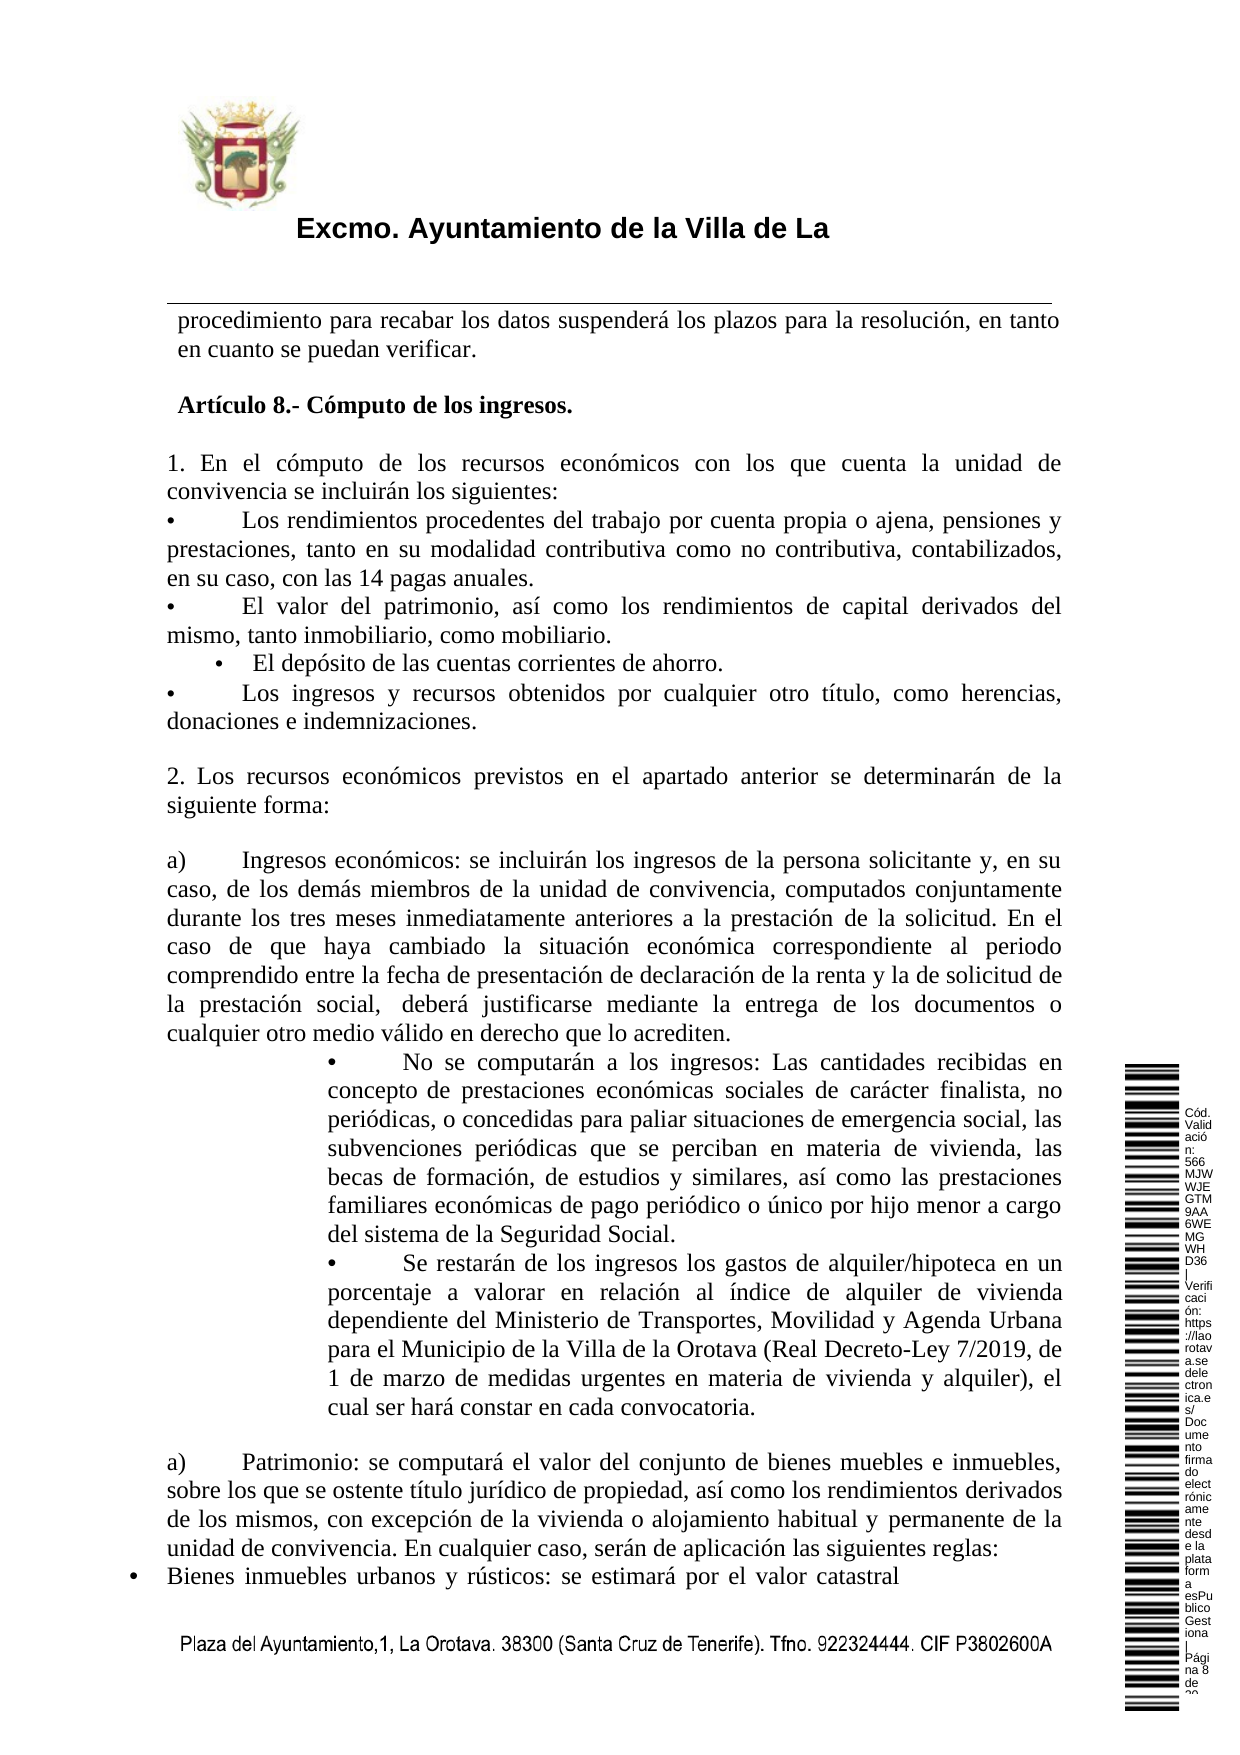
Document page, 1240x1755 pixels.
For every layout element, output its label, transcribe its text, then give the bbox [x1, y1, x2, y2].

list No se computarán a los ingresos: Las cantidades recibidas en concepto de prestaciones económicas sociales de carácter finalista, no periódicas, o concedidas para paliar situaciones de emergencia social, las subvenciones periódicas que se perciban en materia de vivienda, las becas de formación, de estudios y similares, así como las prestaciones familiares económicas de pago periódico o único por hijo menor a cargo del sistema de la Seguridad Social. [327, 1046, 1062, 1248]
list Los rendimientos procedentes del trabajo por cuenta propia o ajena, pensiones y prestaciones, tanto en su modalidad contributiva como no contributiva, contabilizados, en su caso, con las 14 pagas anuales. [167, 505, 1063, 591]
list En el cómputo de los recursos económicos con los que cuenta la unidad de convivencia se incluirán los siguientes: [167, 448, 1062, 505]
list Bienes inmuebles urbanos y rústicos: se estimará por el valor catastral [129, 1562, 1125, 1591]
list Los ingresos y recursos obtenidos por cualquier otro título, como herencias, donaciones e indemnizaciones. [167, 678, 1063, 735]
list El depósito de las cuentas corrientes de ahorro. [215, 649, 1189, 678]
list Ingresos económicos: se incluirán los ingresos de la persona solicitante y, en su caso, de los demás miembros de la unidad de convivencia, computados conjuntamente durante los tres meses inmediatamente anteriores a la prestación de la solicitud. En el caso de que haya cambiado la situación económica correspondiente al periodo comprendido entre la fecha de presentación de declaración de la renta y la de solicitud de la prestación social, deberá justificarse mediante la entrega de los documentos o cualquier otro medio válido en derecho que lo acrediten. [167, 845, 1063, 1046]
text procedimiento para recabar los datos suspenderá los plazos para la resolución, en tanto en cuanto se puedan verificar. [177, 305, 1078, 362]
list Patrimonio: se computará el valor del conjunto de bienes muebles e inmuebles, sobre los que se ostente título jurídico de propiedad, así como los rendimientos derivados de los mismos, con excepción de la vivienda o alojamiento habitual y permanente de la unidad de convivencia. En cualquier caso, serán de aplicación las siguientes reglas: [167, 1447, 1062, 1562]
subtitle Artículo 8.- Cómputo de los ingresos. [177, 390, 1189, 419]
text Cód. Validación: 566MJWWJEGTM9AA6WEMGWHD36 | Verificación: https://laorotava.sedelectronica.es/ Documento firmado electrónicamente desde la plataforma esPublico Gestiona | Página 8 de 20 [1184, 1107, 1213, 1694]
list El valor del patrimonio, así como los rendimientos de capital derivados del mismo, tanto inmobiliario, como mobiliario. [167, 591, 1063, 649]
list Los recursos económicos previstos en el apartado anterior se determinarán de la siguiente forma: [167, 761, 1062, 819]
list Se restarán de los ingresos los gastos de alquiler/hipoteca en un porcentaje a valorar en relación al índice de alquiler de vivienda dependiente del Ministerio de Transportes, Movilidad y Agenda Urbana para el Municipio de la Villa de la Orotava (Real Decreto-Ley 7/2019, de 1 de marzo de medidas urgentes en materia de vivienda y alquiler), el cual ser hará constar en cada convocatoria. [327, 1248, 1063, 1420]
